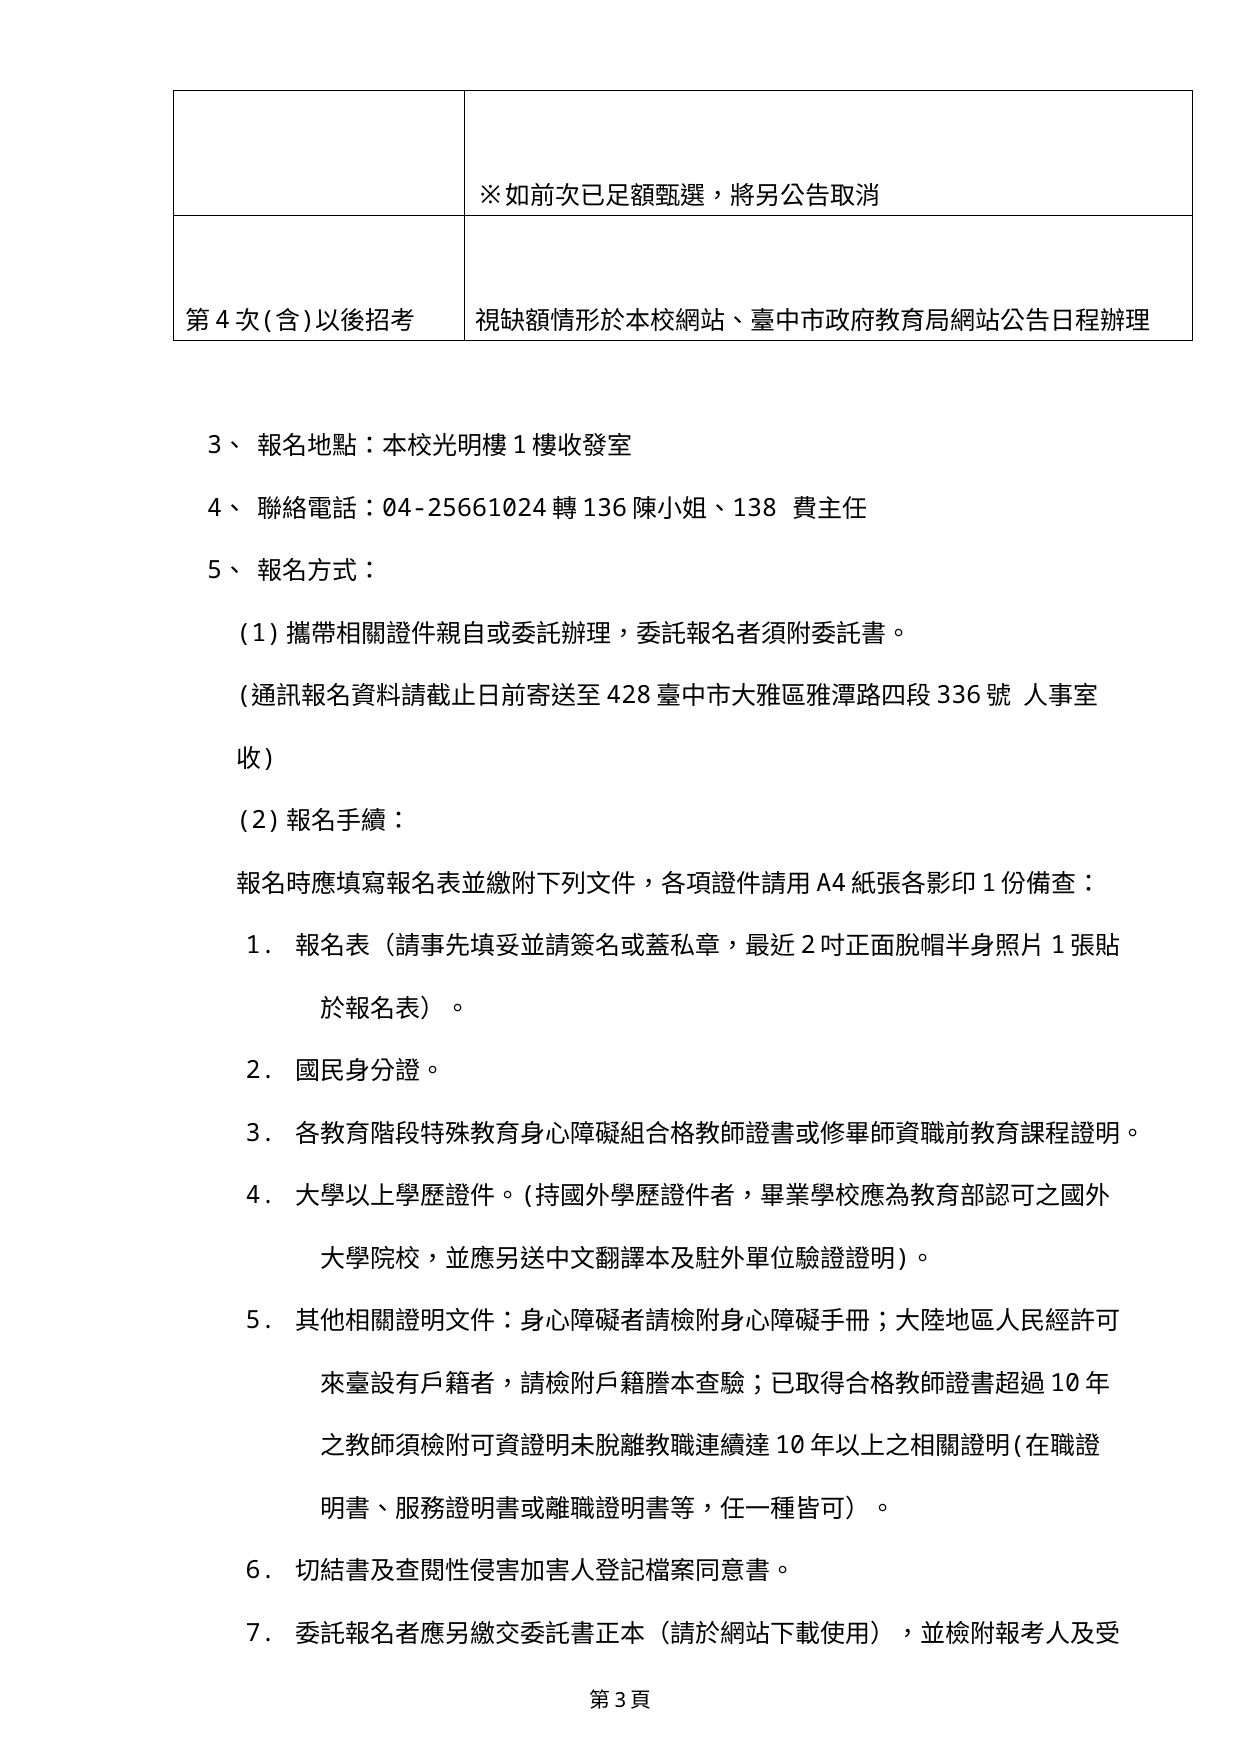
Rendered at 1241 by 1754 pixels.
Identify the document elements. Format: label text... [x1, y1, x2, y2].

list 委託報名者應另繳交委託書正本（請於網站下載使用），並檢附報考人及受 [245, 1590, 1122, 1652]
list 報名手續： [236, 777, 1122, 840]
list 其他相關證明文件：身心障礙者請檢附身心障礙手冊；大陸地區人民經許可來臺設有戶籍者，請檢附戶籍謄本查驗；已取得合格教師證書超過10年之教師須檢附可資證明未脫離教職連續達10年以上之相關證明(在職證明書、服務證明書或離職證明書等，任一種皆可）。 [245, 1277, 1122, 1527]
list 國民身分證。 [245, 1027, 1122, 1090]
list 攜帶相關證件親自或委託辦理，委託報名者須附委託書。 [236, 590, 1122, 652]
table_cell 視缺額情形於本校網站、臺中市政府教育局網站公告日程辦理 [465, 216, 1192, 340]
list 切結書及查閱性侵害加害人登記檔案同意書。 [245, 1527, 1122, 1590]
list 各教育階段特殊教育身心障礙組合格教師證書或修畢師資職前教育課程證明。 [245, 1090, 1122, 1152]
table_cell 第4次(含)以後招考 [174, 216, 464, 340]
list 大學以上學歷證件。(持國外學歷證件者，畢業學校應為教育部認可之國外大學院校，並應另送中文翻譯本及駐外單位驗證證明)。 [245, 1152, 1122, 1277]
table_cell ※如前次已足額甄選，將另公告取消 [465, 91, 1192, 215]
table_cell [174, 91, 464, 215]
list 報名方式： [207, 527, 1122, 590]
list 報名地點：本校光明樓1樓收發室 [207, 402, 1122, 465]
list 聯絡電話：04-25661024轉136陳小姐、138 費主任 [207, 465, 1122, 527]
text (通訊報名資料請截止日前寄送至428臺中市大雅區雅潭路四段336號 人事室收) [236, 652, 1122, 777]
text 報名時應填寫報名表並繳附下列文件，各項證件請用A4紙張各影印1份備查： [236, 840, 1122, 902]
list 報名表（請事先填妥並請簽名或蓋私章，最近2吋正面脫帽半身照片1張貼於報名表）。 [245, 902, 1122, 1027]
